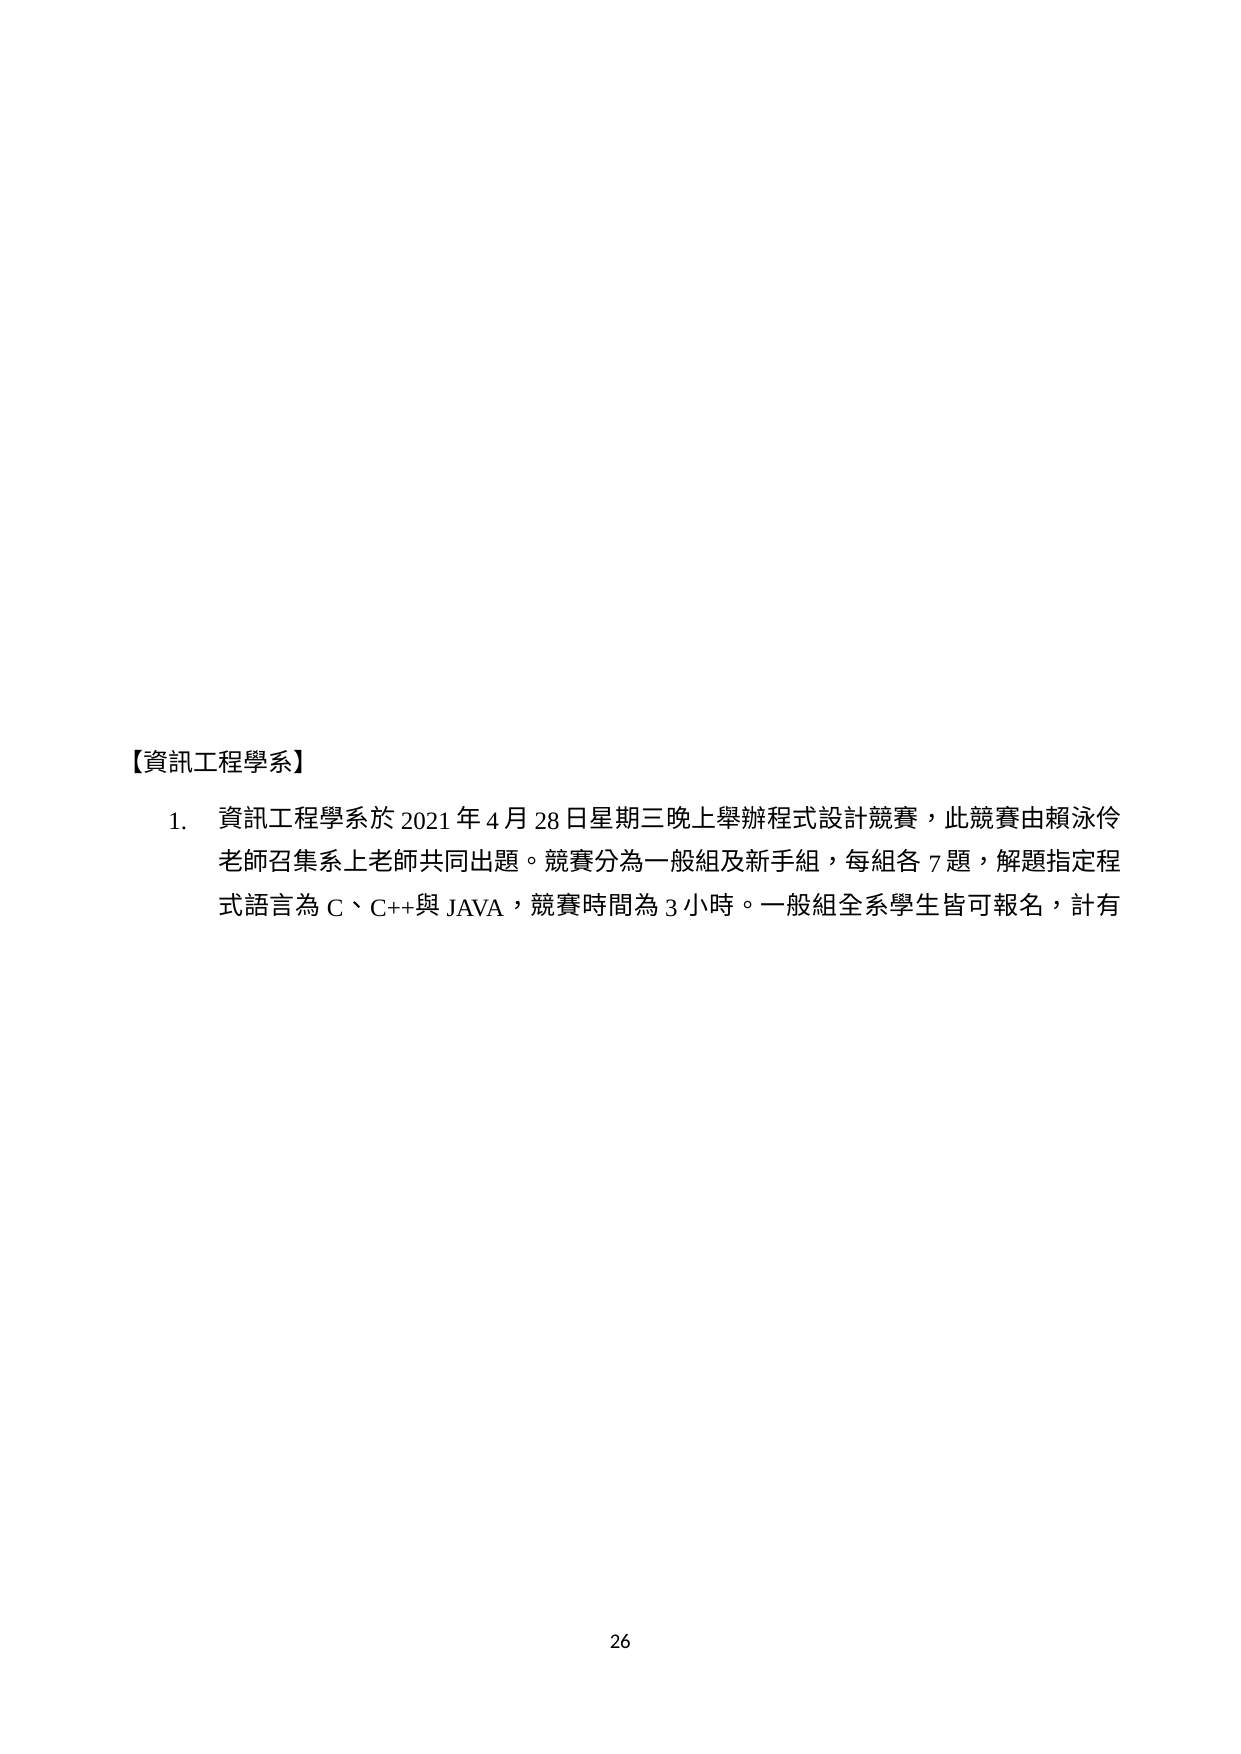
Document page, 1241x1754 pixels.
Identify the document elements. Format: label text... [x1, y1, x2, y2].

text 【資訊工程學系】 [118, 742, 1122, 778]
list 資訊工程學系於2021年4月28日星期三晚上舉辦程式設計競賽，此競賽由賴泳伶老師召集系上老師共同出題。競賽分為一般組及新手組，每組各7題，解題指定程式語言為C、C++與JAVA，競賽時間為3小時。一般組全系學生皆可報名，計有 [168, 798, 1122, 921]
